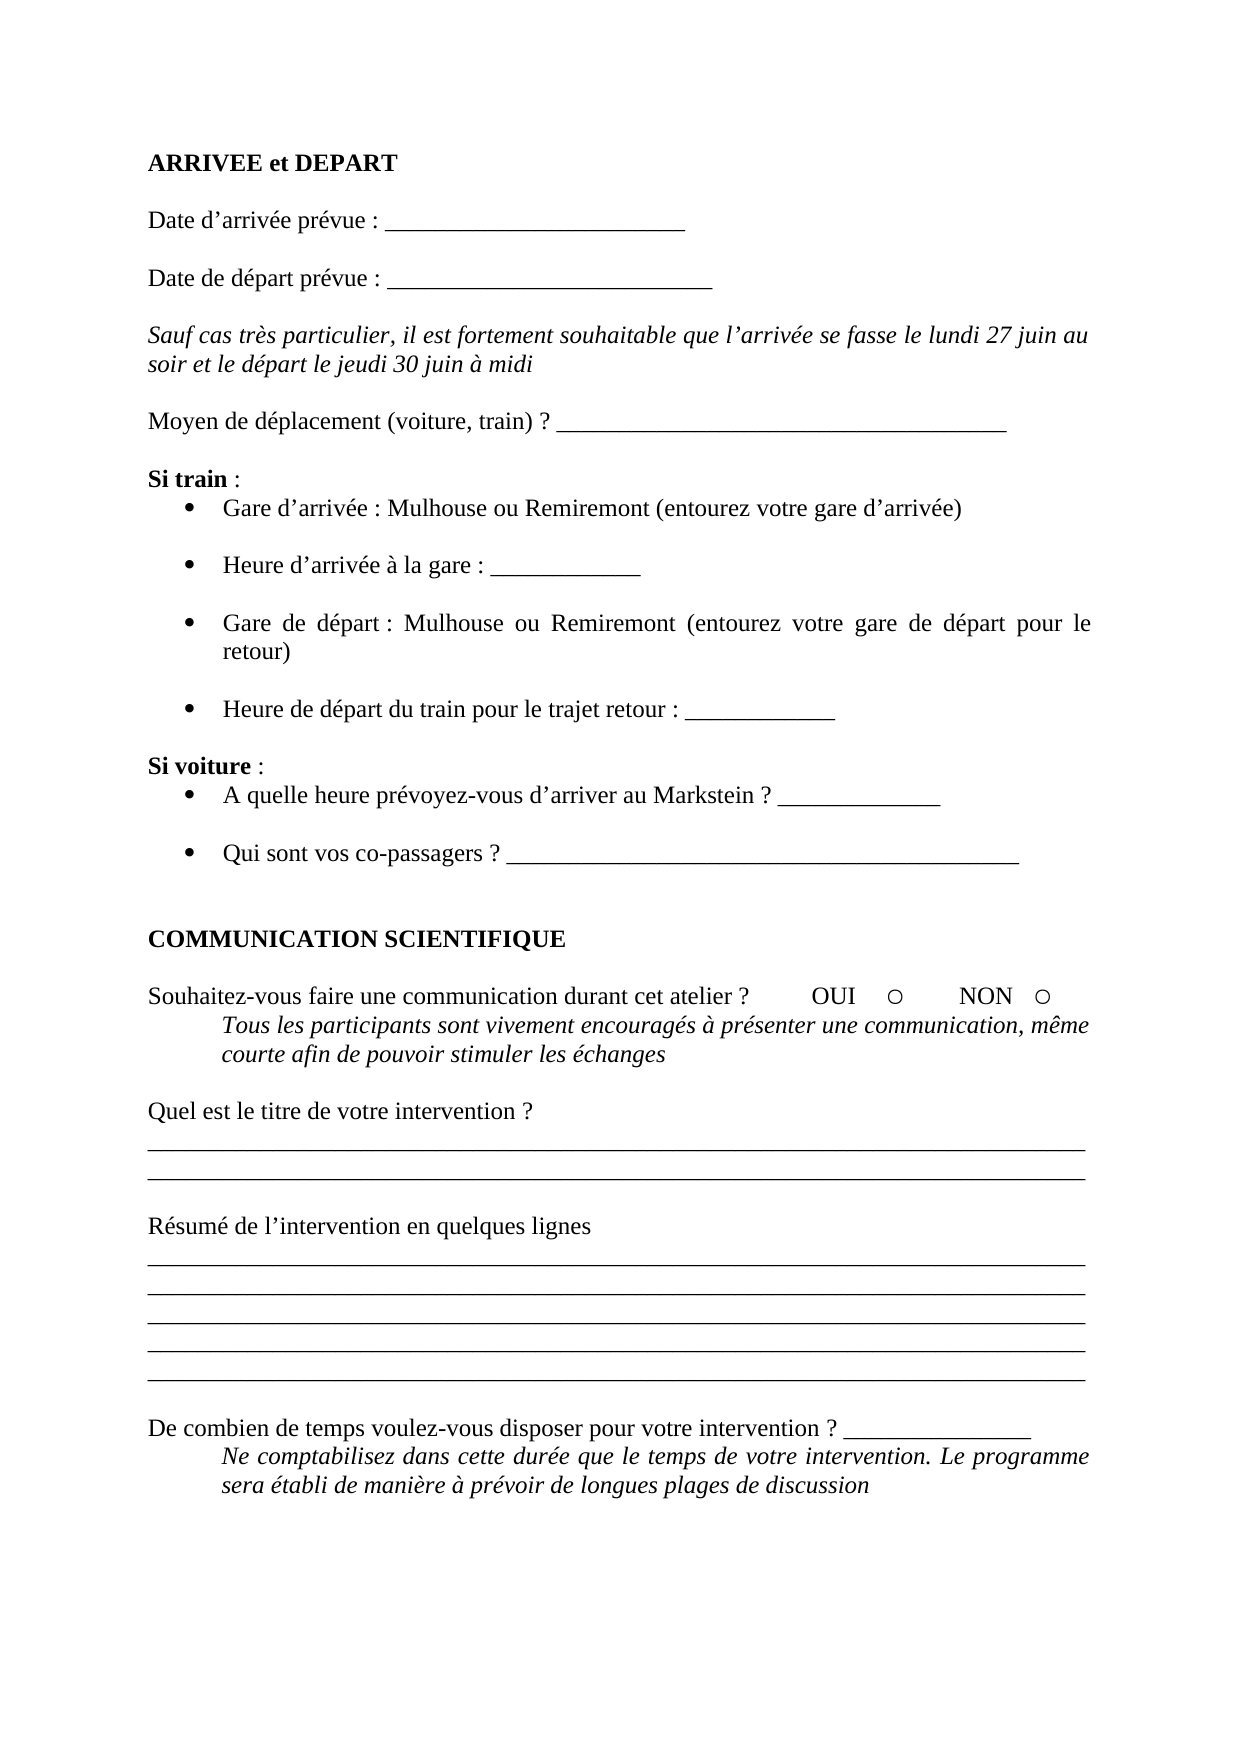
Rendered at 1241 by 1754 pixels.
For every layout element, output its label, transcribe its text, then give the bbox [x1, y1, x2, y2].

text _______________________________________________________________________________________________________________________________________________________________________________________________________________________________________________________________________________________________________________________________________________________________________________________ [148, 1240, 1093, 1384]
text Si train : [148, 464, 1093, 493]
text De combien de temps voulez-vous disposer pour votre intervention ? _______________ [148, 1413, 1093, 1441]
text Sauf cas très particulier, il est fortement souhaitable que l’arrivée se fasse le lundi 27 juin au soir et le départ le jeudi 30 juin à midi [148, 320, 1093, 378]
text Résumé de l’intervention en quelques lignes [148, 1211, 1093, 1240]
list A quelle heure prévoyez-vous d’arriver au Markstein ? _____________ [185, 780, 1093, 809]
text Si voiture : [148, 751, 1093, 780]
text Date de départ prévue : __________________________ [148, 263, 1093, 291]
text Ne comptabilisez dans cette durée que le temps de votre intervention. Le programme sera établi de manière à prévoir de longues plages de discussion [221, 1441, 1093, 1499]
text Tous les participants sont vivement encouragés à présenter une communication, même courte afin de pouvoir stimuler les échanges [221, 1010, 1093, 1068]
list Gare de départ : Mulhouse ou Remiremont (entourez votre gare de départ pour le retour) [185, 608, 1093, 665]
text ARRIVEE et DEPART [148, 148, 1093, 176]
text Souhaitez-vous faire une communication durant cet atelier ? OUI  NON  [148, 981, 1093, 1010]
text Moyen de déplacement (voiture, train) ? ____________________________________ [148, 406, 1093, 435]
list Gare d’arrivée : Mulhouse ou Remiremont (entourez votre gare d’arrivée) [185, 493, 1093, 521]
text Date d’arrivée prévue : ________________________ [148, 205, 1093, 234]
text COMMUNICATION SCIENTIFIQUE [148, 924, 1093, 953]
list Qui sont vos co-passagers ? _________________________________________ [185, 838, 1093, 866]
text ______________________________________________________________________________________________________________________________________________________ [148, 1125, 1093, 1183]
text Quel est le titre de votre intervention ? [148, 1096, 1093, 1125]
list Heure d’arrivée à la gare : ____________ [185, 550, 1093, 579]
list Heure de départ du train pour le trajet retour : ____________ [185, 694, 1093, 723]
